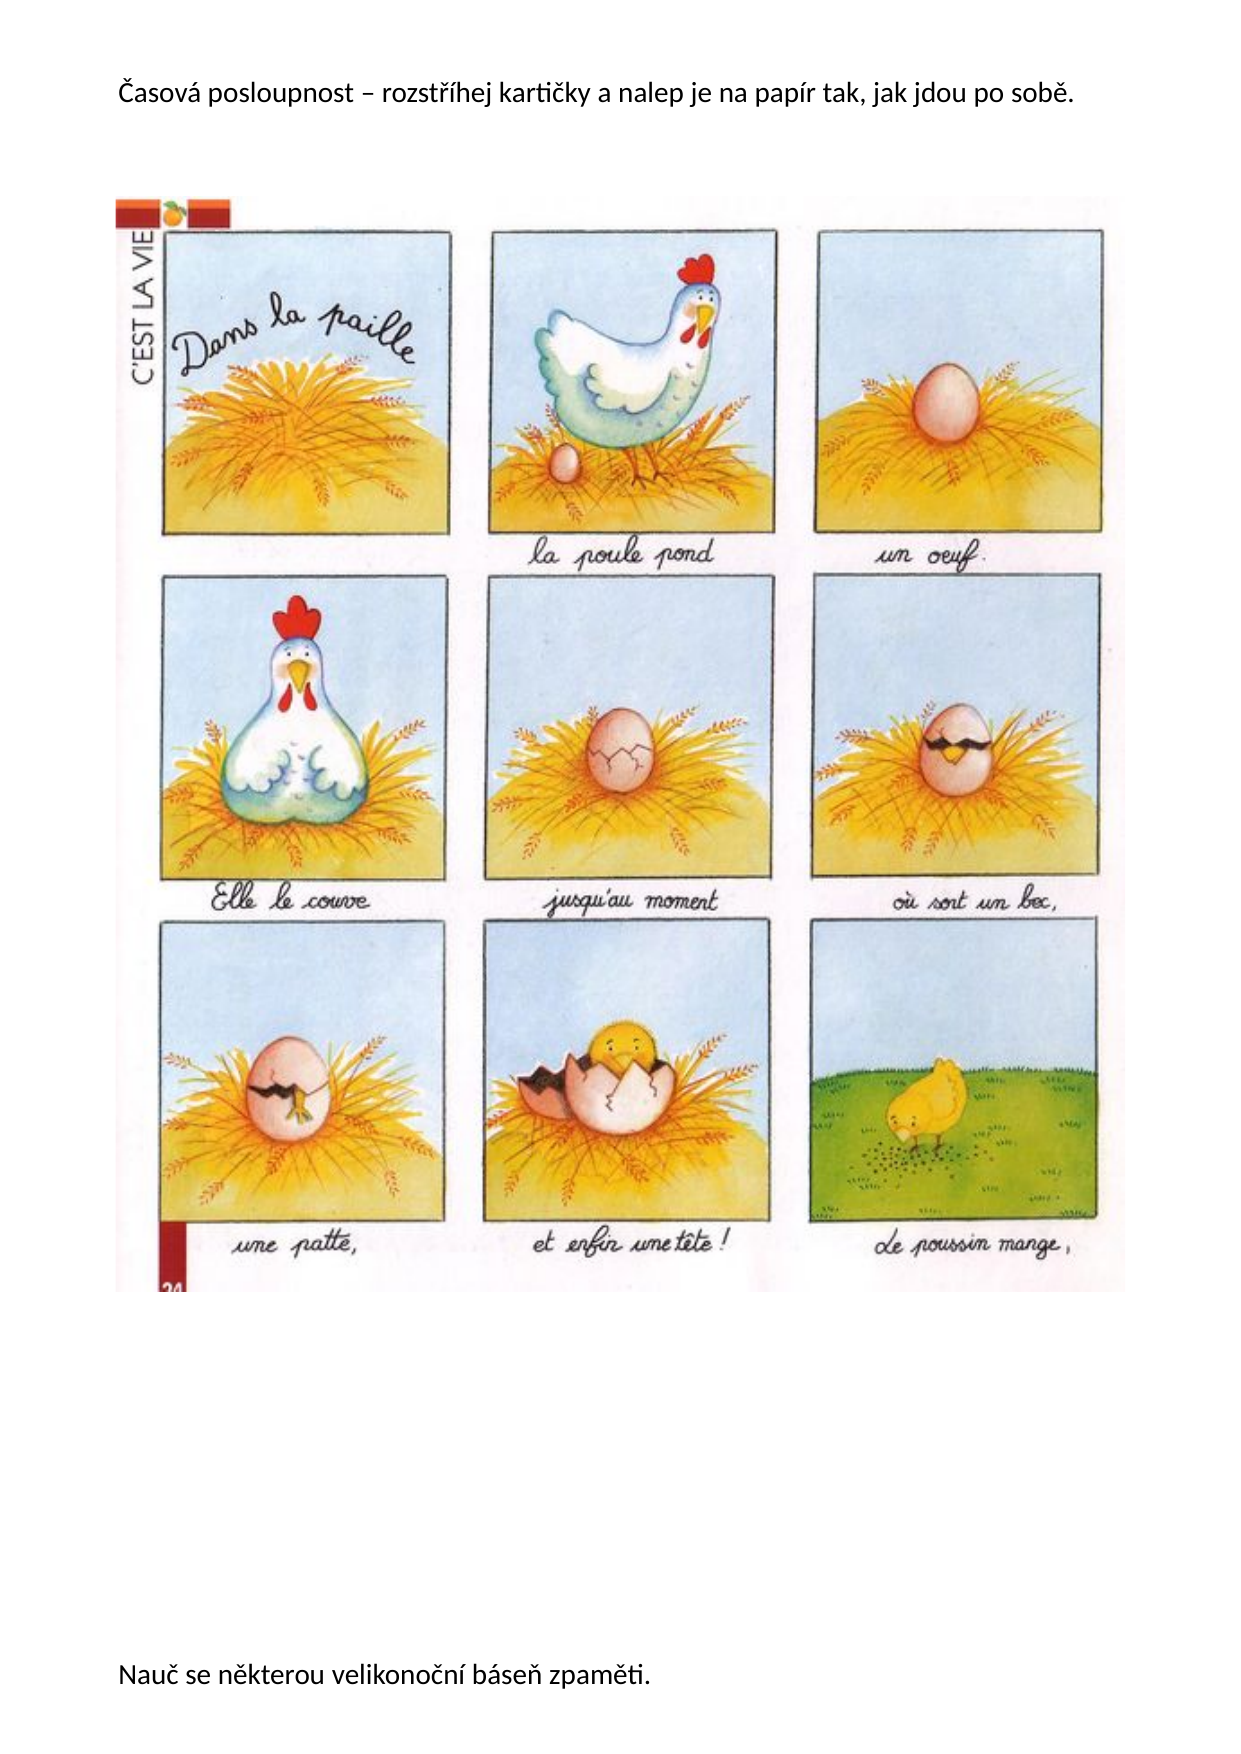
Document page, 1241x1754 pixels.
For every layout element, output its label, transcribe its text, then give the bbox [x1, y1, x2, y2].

text Časová posloupnost – rozstříhej kartičky a nalep je na papír tak, jak jdou po sobě. [118, 74, 1122, 109]
text Nauč se některou velikonoční báseň zpaměti. [118, 1656, 1122, 1691]
